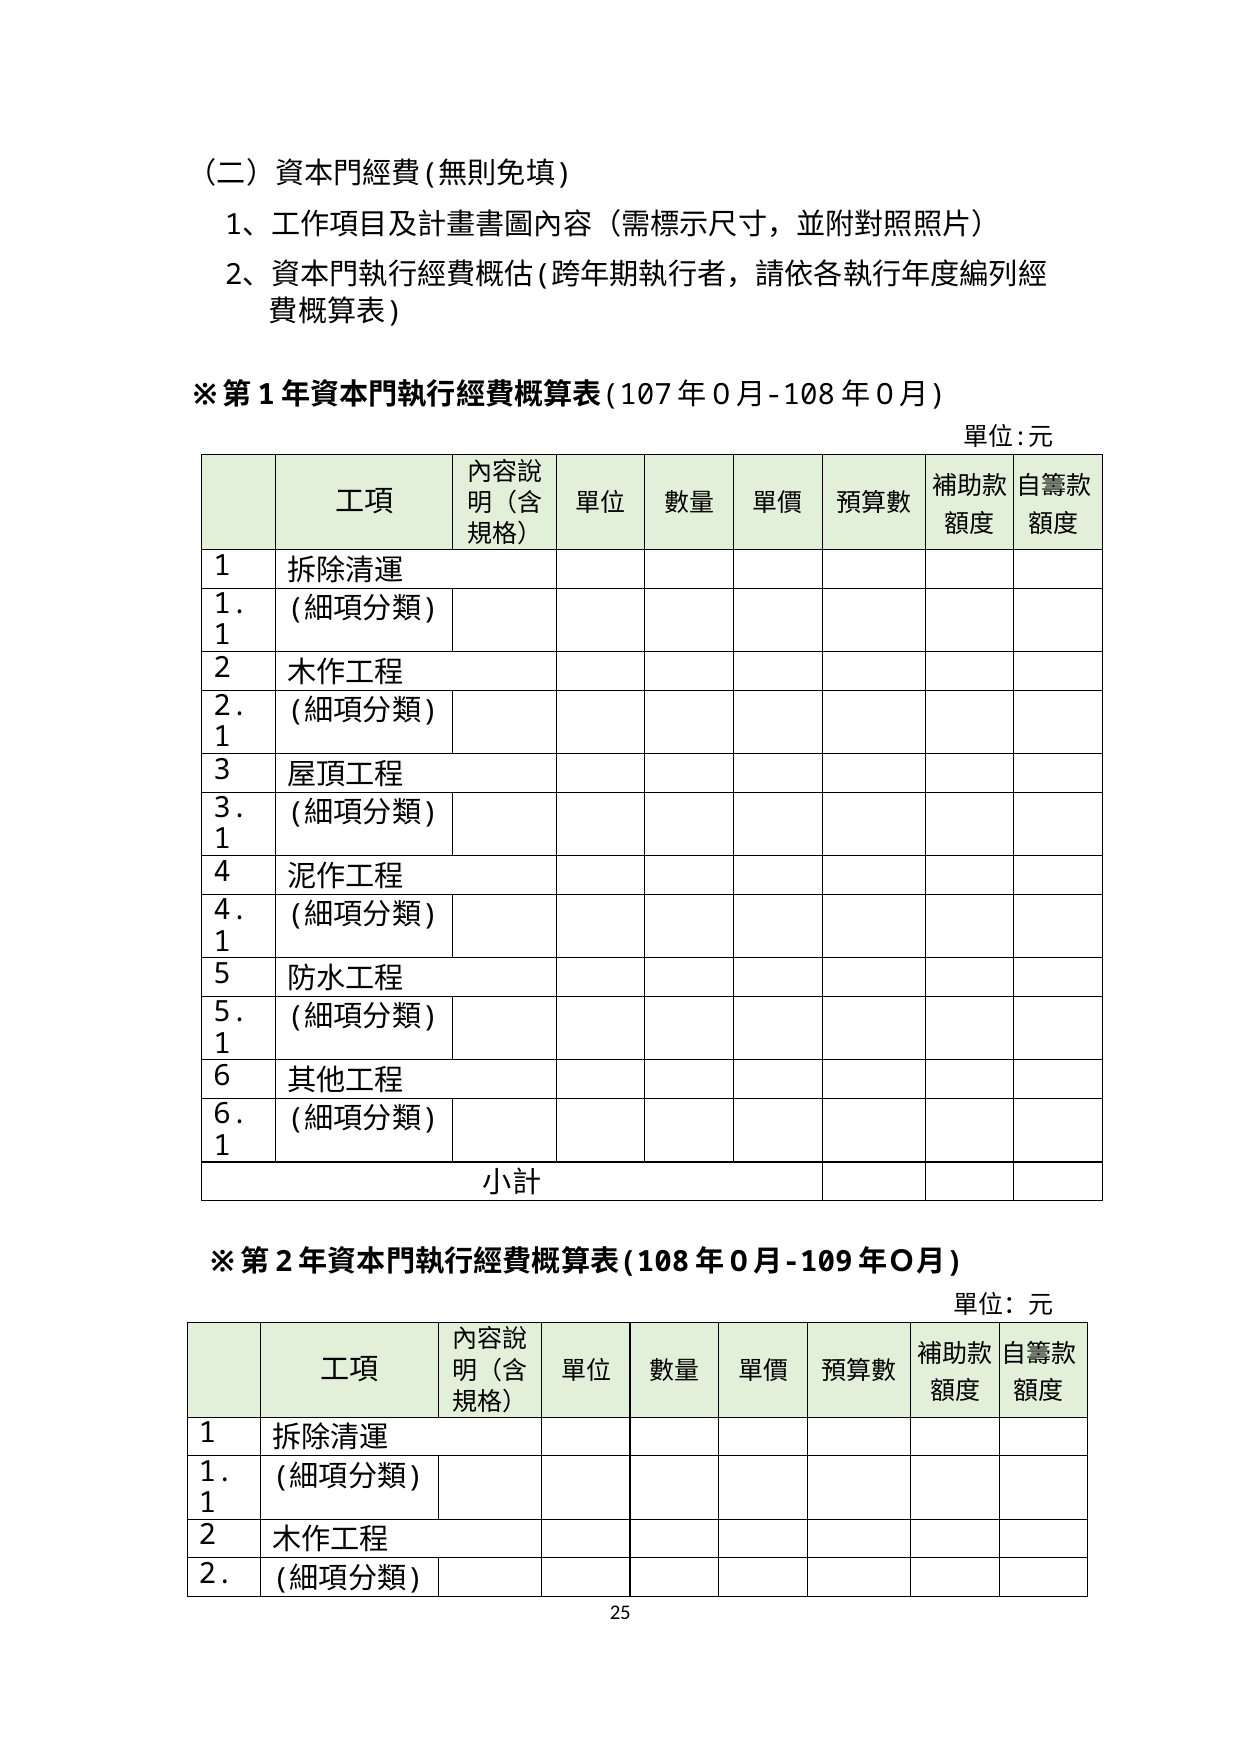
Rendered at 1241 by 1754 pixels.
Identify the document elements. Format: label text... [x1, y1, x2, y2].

table_cell 小計 [202, 1163, 822, 1200]
table_cell (細項分類) [276, 691, 452, 753]
table_header 補助款額度 [926, 455, 1013, 549]
table_cell [1014, 793, 1102, 855]
table_cell [557, 895, 644, 957]
table_cell [734, 793, 822, 855]
table_cell 5.1 [202, 997, 275, 1059]
table_cell [1014, 1060, 1102, 1098]
text （二）資本門經費(無則免填) [187, 150, 1053, 192]
table_cell [631, 1418, 718, 1455]
table_header 單價 [734, 455, 822, 549]
table_cell [823, 754, 925, 792]
table_cell [823, 793, 925, 855]
table_cell [808, 1520, 910, 1557]
table_cell 6.1 [202, 1099, 275, 1161]
table_cell [453, 793, 556, 855]
text 1、工作項目及計畫書圖內容（需標示尺寸，並附對照照片） [224, 204, 1053, 242]
table_cell [734, 550, 822, 587]
table_cell [557, 958, 644, 996]
table_cell [631, 1456, 718, 1519]
table_cell 拆除清運 [261, 1418, 541, 1455]
table_cell [439, 1456, 541, 1519]
table_cell 6 [202, 1060, 275, 1098]
table_header 單價 [719, 1323, 807, 1417]
table_cell [645, 958, 733, 996]
table_cell [926, 652, 1013, 689]
table_cell [734, 856, 822, 894]
table_cell [542, 1456, 629, 1519]
text ※第2年資本門執行經費概算表(108年O月-109年Ｏ月) [187, 1238, 1053, 1280]
table_cell [926, 754, 1013, 792]
table_header 補助款額度 [911, 1323, 999, 1417]
table_cell [542, 1418, 629, 1455]
table_cell [1014, 550, 1102, 587]
table_cell [1000, 1456, 1087, 1519]
table_cell [926, 793, 1013, 855]
table_cell [453, 895, 556, 957]
table_cell [719, 1456, 807, 1519]
table_cell [926, 958, 1013, 996]
table_cell [1014, 652, 1102, 689]
table_cell [926, 691, 1013, 753]
table_cell 拆除清運 [276, 550, 556, 587]
table_cell [926, 895, 1013, 957]
table_cell [557, 1060, 644, 1098]
table_cell [631, 1558, 718, 1596]
table_cell [734, 652, 822, 689]
table_cell [734, 997, 822, 1059]
table_cell [808, 1418, 910, 1455]
table_cell [734, 589, 822, 651]
table_cell (細項分類) [261, 1558, 438, 1596]
table_cell [911, 1558, 999, 1596]
table_cell 泥作工程 [276, 856, 556, 894]
table_cell [734, 691, 822, 753]
table_cell [645, 895, 733, 957]
table_header [188, 1323, 260, 1417]
table_cell [734, 1099, 822, 1161]
table_cell [557, 793, 644, 855]
text ※第1年資本門執行經費概算表(107年O月-108年O月) [187, 371, 1068, 412]
table_cell [557, 550, 644, 587]
table_header 預算數 [808, 1323, 910, 1417]
table_cell (細項分類) [261, 1456, 438, 1519]
table_cell [645, 856, 733, 894]
table_cell 4 [202, 856, 275, 894]
table_cell [808, 1456, 910, 1519]
table_header 單位 [542, 1323, 629, 1417]
table_header 數量 [645, 455, 733, 549]
table_header 自籌款額度 [1000, 1323, 1087, 1417]
table_cell 2 [202, 652, 275, 689]
table_cell [926, 550, 1013, 587]
table_cell [823, 856, 925, 894]
table_cell 5 [202, 958, 275, 996]
table_header 自籌款額度 [1014, 455, 1102, 549]
table_cell [926, 1099, 1013, 1161]
table_cell [542, 1520, 629, 1557]
table_cell [557, 1099, 644, 1161]
table_cell [926, 1060, 1013, 1098]
table_cell [823, 958, 925, 996]
table_cell 防水工程 [276, 958, 556, 996]
table_cell 木作工程 [276, 652, 556, 689]
table_cell [557, 754, 644, 792]
table_cell [557, 691, 644, 753]
text 2、資本門執行經費概估(跨年期執行者，請依各執行年度編列經費概算表) [224, 254, 1053, 329]
table_cell [734, 958, 822, 996]
text 單位：元 [187, 1280, 1053, 1322]
table_cell [1000, 1520, 1087, 1557]
table_cell [542, 1558, 629, 1596]
table_cell [1014, 754, 1102, 792]
table_cell [453, 997, 556, 1059]
table_cell [823, 589, 925, 651]
table_cell [631, 1520, 718, 1557]
table_cell [823, 895, 925, 957]
table_header 內容說明（含規格） [439, 1323, 541, 1417]
table_header 預算數 [823, 455, 925, 549]
text 單位:元 [187, 412, 1053, 454]
table_cell [645, 589, 733, 651]
table_cell 其他工程 [276, 1060, 556, 1098]
table_cell [911, 1520, 999, 1557]
table_header 單位 [557, 455, 644, 549]
table_header 數量 [631, 1323, 718, 1417]
table_cell [926, 589, 1013, 651]
table_cell 1 [188, 1418, 260, 1455]
table_cell [453, 1099, 556, 1161]
table_cell [911, 1418, 999, 1455]
table_cell (細項分類) [276, 793, 452, 855]
table_cell [719, 1418, 807, 1455]
table_header [202, 455, 275, 549]
table_cell [1014, 1099, 1102, 1161]
table_cell (細項分類) [276, 589, 452, 651]
table_cell [1014, 958, 1102, 996]
table_cell [823, 691, 925, 753]
table_cell [823, 1060, 925, 1098]
table_cell [1014, 1163, 1102, 1200]
table_cell 1 [202, 550, 275, 587]
table_cell 3 [202, 754, 275, 792]
table_cell [1014, 856, 1102, 894]
table_cell 2 [188, 1520, 260, 1557]
table_cell [645, 691, 733, 753]
table_cell [734, 895, 822, 957]
table_cell 4.1 [202, 895, 275, 957]
table_cell [645, 793, 733, 855]
table_cell [453, 691, 556, 753]
table_cell [719, 1558, 807, 1596]
table_cell [1014, 589, 1102, 651]
table_cell [823, 652, 925, 689]
table_cell [557, 997, 644, 1059]
table_cell [719, 1520, 807, 1557]
table_cell [557, 589, 644, 651]
table_cell [1014, 997, 1102, 1059]
table_header 工項 [276, 455, 452, 549]
table_cell [557, 856, 644, 894]
table_cell [734, 1060, 822, 1098]
table_cell 3.1 [202, 793, 275, 855]
table_cell [926, 1163, 1013, 1200]
table_cell 2. [188, 1558, 260, 1596]
table_cell [1014, 895, 1102, 957]
table_cell [439, 1558, 541, 1596]
table_cell [645, 1060, 733, 1098]
table_cell [645, 550, 733, 587]
table_cell [926, 997, 1013, 1059]
table_cell [645, 1099, 733, 1161]
table_cell 2.1 [202, 691, 275, 753]
table_cell 屋頂工程 [276, 754, 556, 792]
table_cell (細項分類) [276, 895, 452, 957]
table_cell [823, 550, 925, 587]
table_cell [823, 997, 925, 1059]
table_cell 1.1 [202, 589, 275, 651]
table_cell [823, 1099, 925, 1161]
table_cell [926, 856, 1013, 894]
table_cell [734, 754, 822, 792]
table_cell [1000, 1418, 1087, 1455]
table_cell (細項分類) [276, 1099, 452, 1161]
table_header 工項 [261, 1323, 438, 1417]
table_cell [645, 652, 733, 689]
table_cell [453, 589, 556, 651]
table_cell [1000, 1558, 1087, 1596]
table_cell 木作工程 [261, 1520, 541, 1557]
table_cell [645, 754, 733, 792]
table_cell (細項分類) [276, 997, 452, 1059]
table_cell [645, 997, 733, 1059]
table_cell [1014, 691, 1102, 753]
table_cell [823, 1163, 925, 1200]
table_cell [911, 1456, 999, 1519]
table_cell 1.1 [188, 1456, 260, 1519]
table_cell [808, 1558, 910, 1596]
table_cell [557, 652, 644, 689]
table_header 內容說明（含規格） [453, 455, 556, 549]
